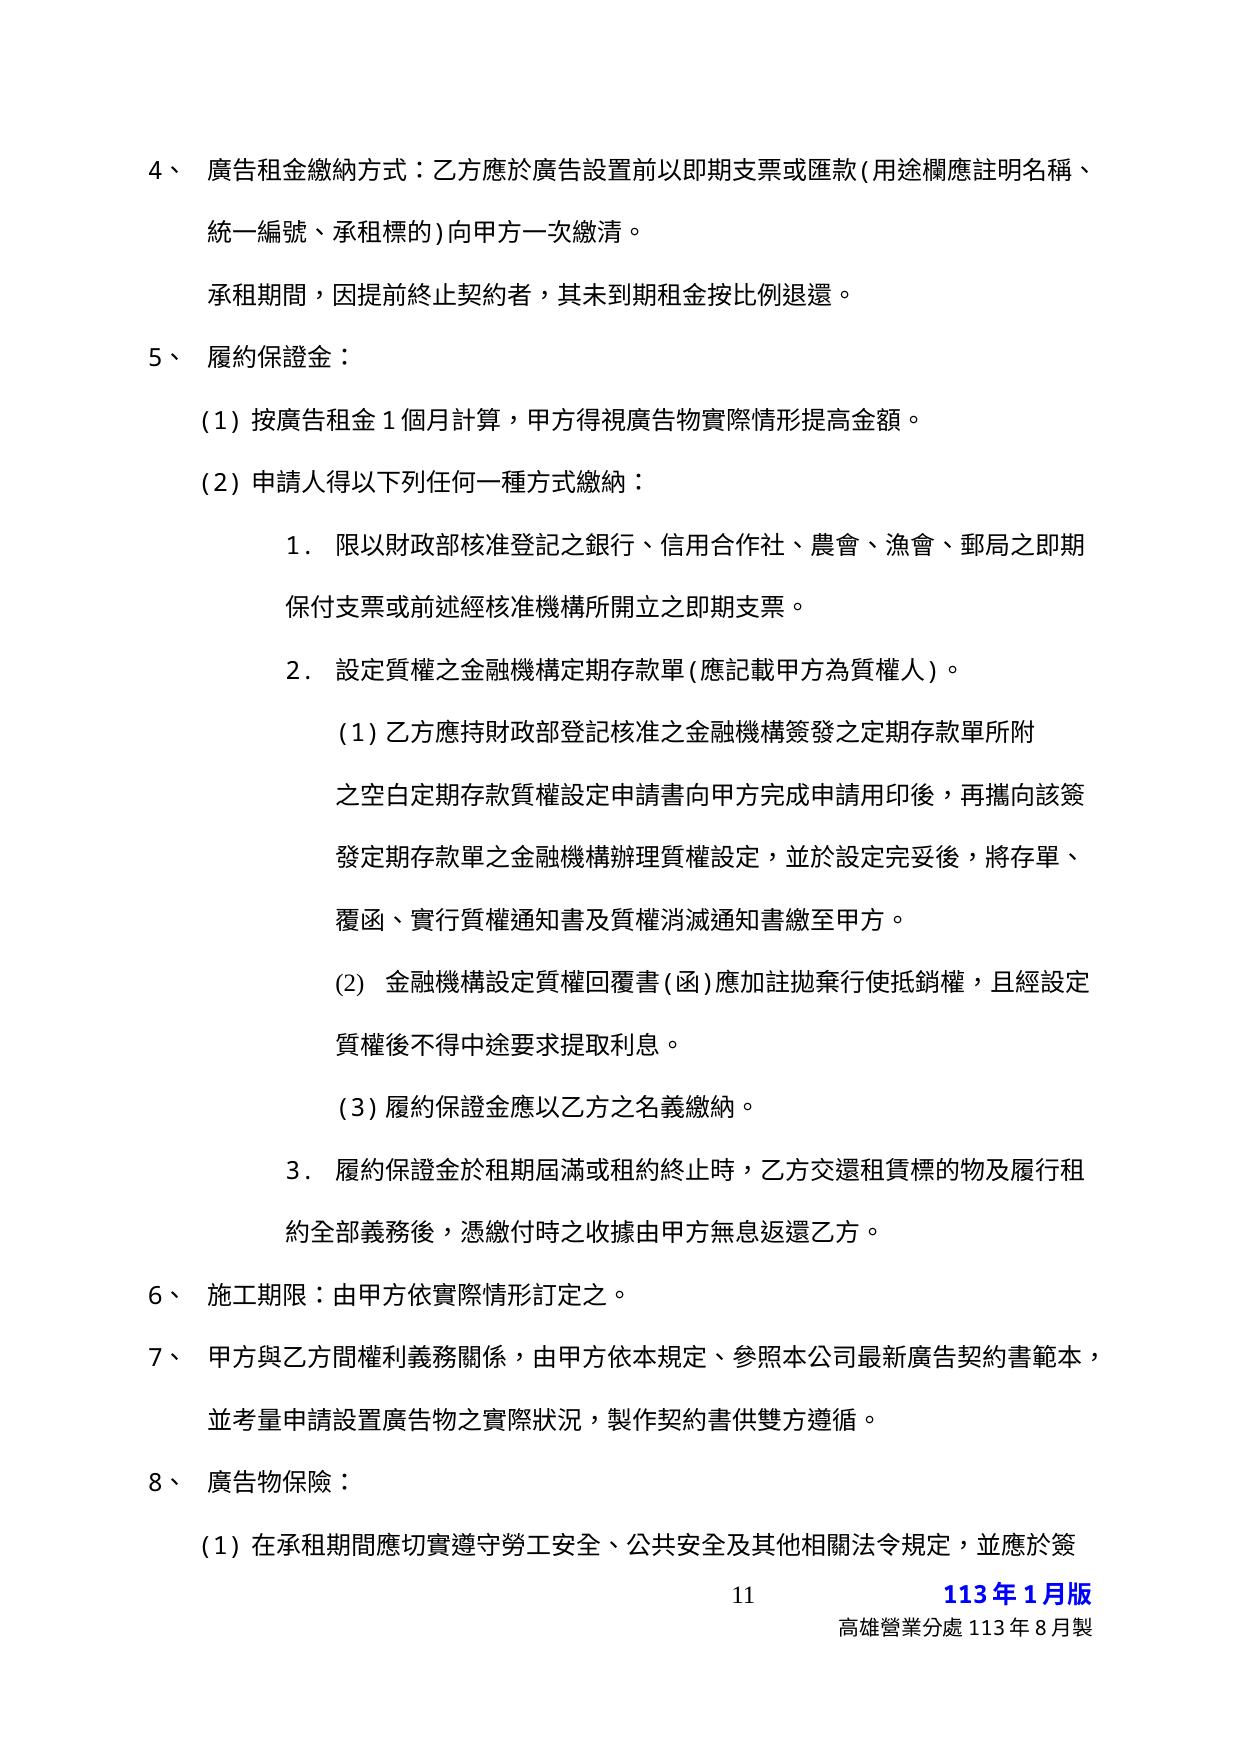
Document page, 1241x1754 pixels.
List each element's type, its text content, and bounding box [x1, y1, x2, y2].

list 廣告租金繳納方式：乙方應於廣告設置前以即期支票或匯款(用途欄應註明名稱、統一編號、承租標的)向甲方一次繳清。 [148, 127, 1092, 252]
list 按廣告租金1個月計算，甲方得視廣告物實際情形提高金額。 [198, 377, 1092, 439]
list 履約保證金應以乙方之名義繳納。 [335, 1064, 1092, 1127]
list 申請人得以下列任何一種方式繳納： [198, 439, 1092, 502]
list 廣告物保險： [148, 1439, 1092, 1502]
list 履約保證金於租期屆滿或租約終止時，乙方交還租賃標的物及履行租約全部義務後，憑繳付時之收據由甲方無息返還乙方。 [285, 1127, 1092, 1252]
text 承租期間，因提前終止契約者，其未到期租金按比例退還。 [207, 252, 1092, 314]
list 甲方與乙方間權利義務關係，由甲方依本規定、參照本公司最新廣告契約書範本，並考量申請設置廣告物之實際狀況，製作契約書供雙方遵循。 [148, 1314, 1092, 1439]
list 施工期限：由甲方依實際情形訂定之。 [148, 1252, 1092, 1314]
list 履約保證金： [148, 314, 1092, 377]
text 之空白定期存款質權設定申請書向甲方完成申請用印後，再攜向該簽發定期存款單之金融機構辦理質權設定，並於設定完妥後，將存單、覆函、實行質權通知書及質權消滅通知書繳至甲方。 [335, 752, 1092, 939]
list 金融機構設定質權回覆書(函)應加註拋棄行使抵銷權，且經設定質權後不得中途要求提取利息。 [335, 939, 1092, 1064]
list 限以財政部核准登記之銀行、信用合作社、農會、漁會、郵局之即期保付支票或前述經核准機構所開立之即期支票。 [285, 502, 1092, 627]
list 設定質權之金融機構定期存款單(應記載甲方為質權人)。 [285, 627, 1092, 689]
list 乙方應持財政部登記核准之金融機構簽發之定期存款單所附 [335, 689, 1092, 752]
list 在承租期間應切實遵守勞工安全、公共安全及其他相關法令規定，並應於簽約前投保廣告物之公共責任險、營繕工程第三人意外責任險﹝保險期間應包含本契約存續期間(營繕工程第三人意外責任險為施工期間)，受益人為甲方，並批註：「本保單之任何變更或提前終止，未經取得國營臺灣鐵路股份有限公司事先同意者，不生效力。」﹞，並將保險單據或證明文件副本寄交甲方備查。在承租期間因廣告物導致火災、公共危險及人員傷害及財物損失時，本公司損失除由保險公司賠償外，不足部份由乙方補足。其他保險得由乙方視實際需要自行投保，如因未投保險而發生賠償責任時，由乙方負責。 [198, 1502, 1092, 1564]
